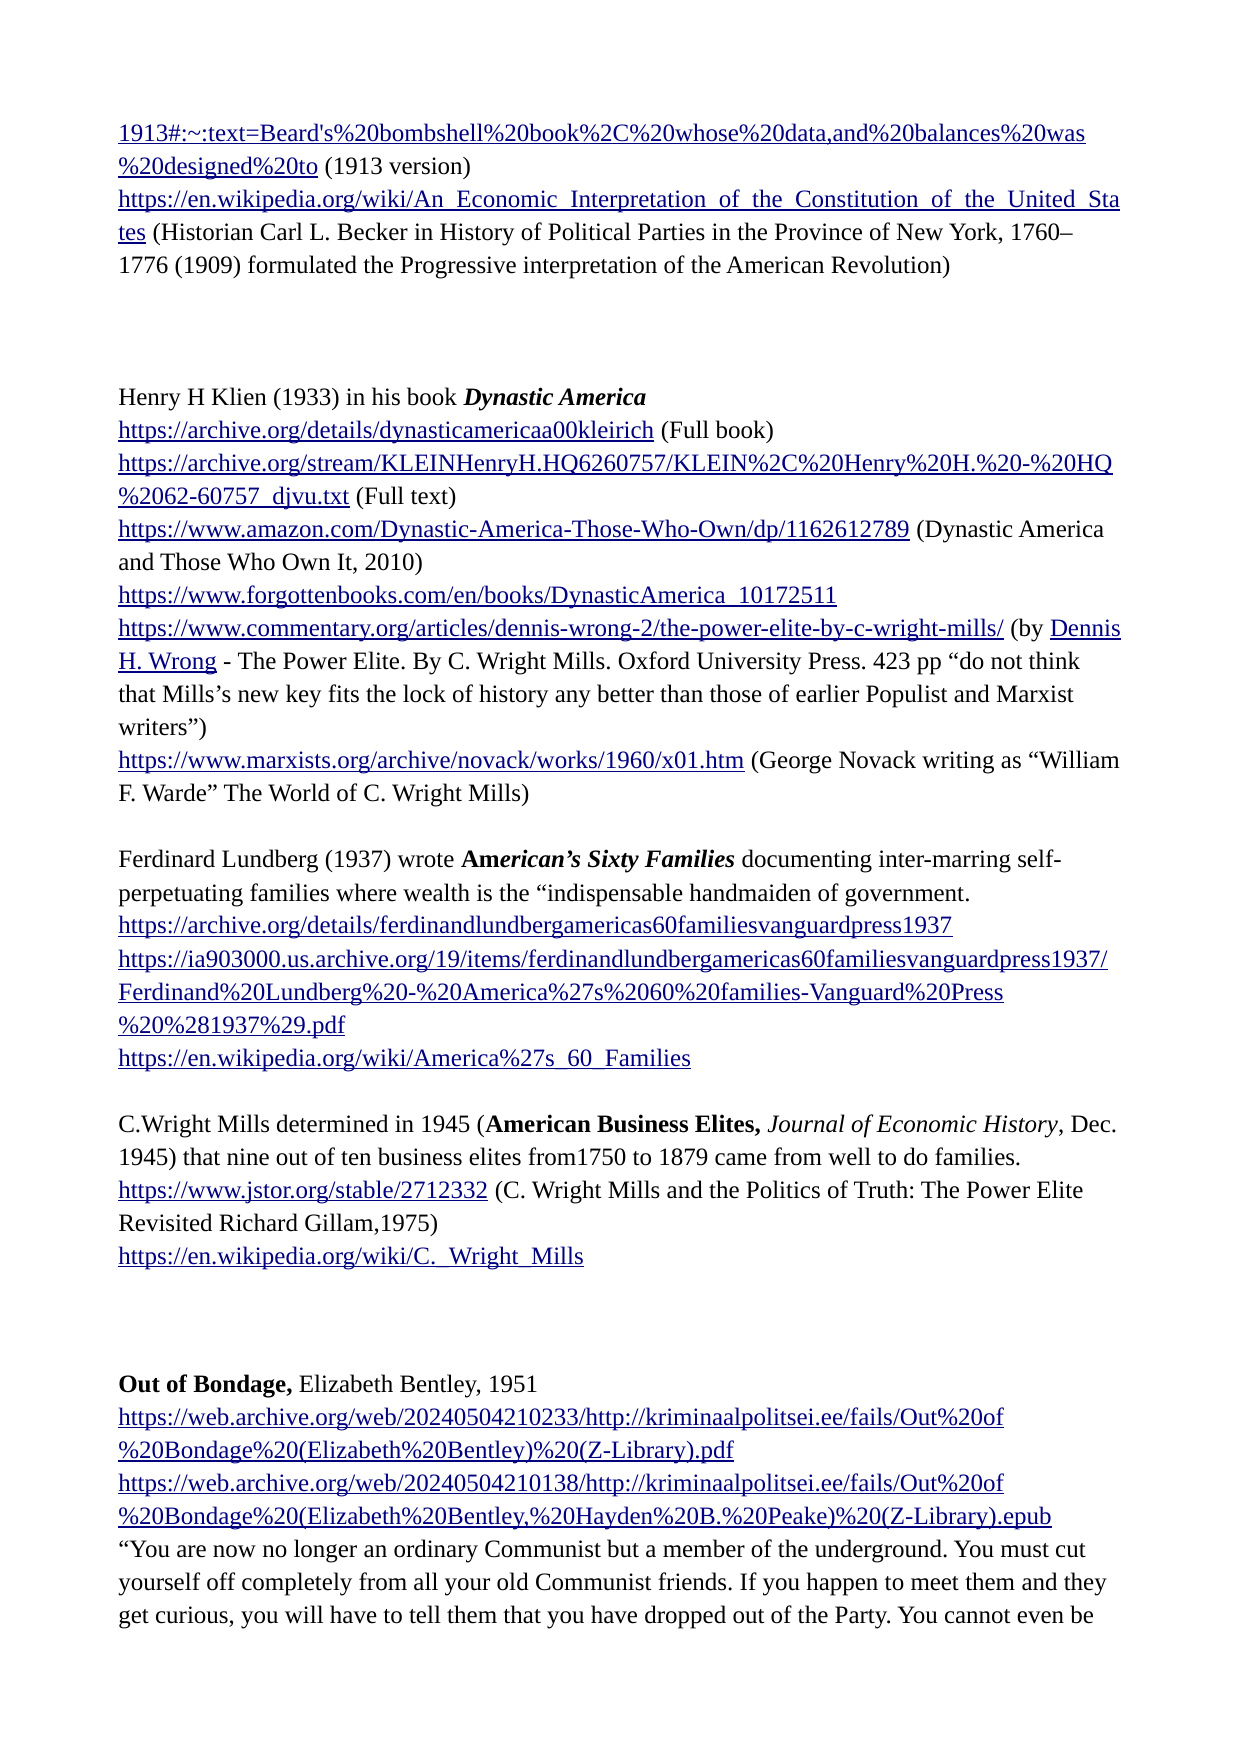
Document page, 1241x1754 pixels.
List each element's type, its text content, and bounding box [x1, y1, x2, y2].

text Out of Bondage, Elizabeth Bentley, 1951 https://web.archive.org/web/20240504210233/http://kriminaalpolitsei.ee/fails/Out%20of%20Bondage%20(Elizabeth%20Bentley)%20(Z-Library).pdf https://web.archive.org/web/20240504210138/http://kriminaalpolitsei.ee/fails/Out%20of%20Bondage%20(Elizabeth%20Bentley,%20Hayden%20B.%20Peake)%20(Z-Library).epub “You are now no longer an ordinary Communist but a member of the underground. You must cut yourself off completely from all your old Communist friends. If you happen to meet them and they get curious, you will have to tell them that you have dropped out of the Party. You cannot even be [118, 1369, 1122, 1629]
text 1913#:~:text=Beard's%20bombshell%20book%2C%20whose%20data,and%20balances%20was%20designed%20to (1913 version) https://en.wikipedia.org/wiki/An_Economic_Interpretation_of_the_Constitution_of_the_United_States (Historian Carl L. Becker in History of Political Parties in the Province of New York, 1760–1776 (1909) formulated the Progressive interpretation of the American Revolution) Henry H Klien (1933) in his book Dynastic America https://archive.org/details/dynasticamericaa00kleirich (Full book) https://archive.org/stream/KLEINHenryH.HQ6260757/KLEIN%2C%20Henry%20H.%20-%20HQ%2062-60757_djvu.txt (Full text) https://www.amazon.com/Dynastic-America-Those-Who-Own/dp/1162612789 (Dynastic America and Those Who Own It, 2010) https://www.forgottenbooks.com/en/books/DynasticAmerica_10172511 https://www.commentary.org/articles/dennis-wrong-2/the-power-elite-by-c-wright-mills/ (by Dennis H. Wrong - The Power Elite. By C. Wright Mills. Oxford University Press. 423 pp “do not think that Mills’s new key fits the lock of history any better than those of earlier Populist and Marxist writers”) https://www.marxists.org/archive/novack/works/1960/x01.htm (George Novack writing as “William F. Warde” The World of C. Wright Mills) Ferdinard Lundberg (1937) wrote American’s Sixty Families documenting inter-marring self-perpetuating families where wealth is the “indispensable handmaiden of government. https://archive.org/details/ferdinandlundbergamericas60familiesvanguardpress1937 https://ia903000.us.archive.org/19/items/ferdinandlundbergamericas60familiesvanguardpress1937/Ferdinand%20Lundberg%20-%20America%27s%2060%20families-Vanguard%20Press%20%281937%29.pdf https://en.wikipedia.org/wiki/America%27s_60_Families C.Wright Mills determined in 1945 (American Business Elites, Journal of Economic History, Dec. 1945) that nine out of ten business elites from1750 to 1879 came from well to do families. https://www.jstor.org/stable/2712332 (C. Wright Mills and the Politics of Truth: The Power Elite Revisited Richard Gillam,1975) https://en.wikipedia.org/wiki/C._Wright_Mills [118, 118, 1122, 1303]
